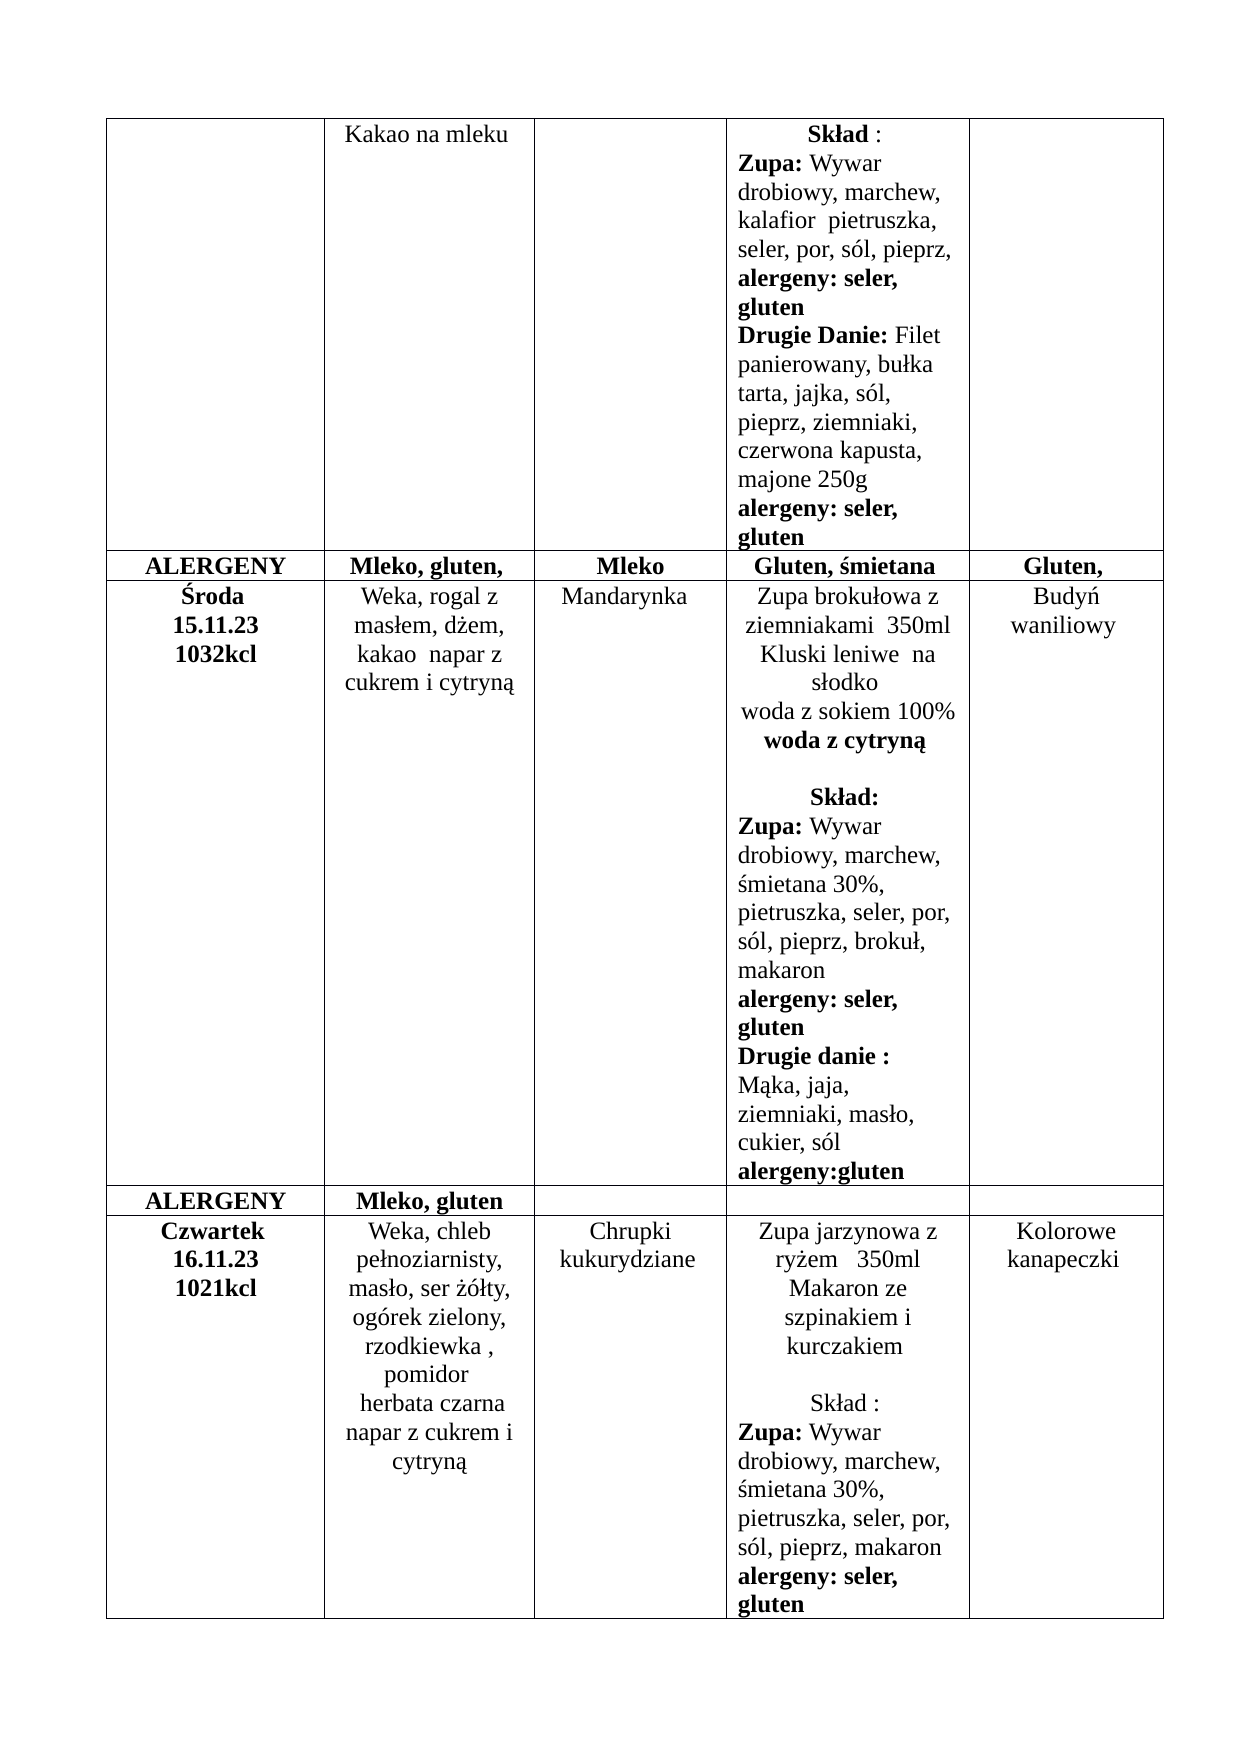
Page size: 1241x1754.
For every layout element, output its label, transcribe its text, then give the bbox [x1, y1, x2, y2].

table_cell [727, 1186, 969, 1215]
table_cell Środa 15.11.23 1032kcl [107, 581, 324, 1185]
table_cell Zupa jarzynowa z ryżem 350ml Makaron ze szpinakiem i kurczakiem Skład : Zupa: Wywar drobiowy, marchew, śmietana 30%, pietruszka, seler, por, sól, pieprz, makaron alergeny: seler, gluten [727, 1216, 969, 1618]
table_cell Budyń waniliowy [970, 581, 1163, 1185]
table_cell Mandarynka [535, 581, 726, 1185]
table_cell ALERGENY [107, 1186, 324, 1215]
table_cell Weka, rogal z masłem, dżem, kakao napar z cukrem i cytryną [325, 581, 534, 1185]
table_cell Weka, chleb pełnoziarnisty, masło, ser żółty, ogórek zielony, rzodkiewka , pomidor herbata czarna napar z cukrem i cytryną [325, 1216, 534, 1618]
table_cell [970, 119, 1163, 550]
table_cell Zupa brokułowa z ziemniakami 350ml Kluski leniwe na słodko woda z sokiem 100% woda z cytryną Skład: Zupa: Wywar drobiowy, marchew, śmietana 30%, pietruszka, seler, por, sól, pieprz, brokuł, makaron alergeny: seler, gluten Drugie danie : Mąka, jaja, ziemniaki, masło, cukier, sól alergeny:gluten [727, 581, 969, 1185]
table_cell Mleko [535, 551, 726, 580]
table_cell ALERGENY [107, 551, 324, 580]
table_cell Kakao na mleku [325, 119, 534, 550]
table_cell Chrupki kukurydziane [535, 1216, 726, 1618]
table_cell [107, 119, 324, 550]
table_cell [970, 1186, 1163, 1215]
table_cell Czwartek 16.11.23 1021kcl [107, 1216, 324, 1618]
table_cell Gluten, [970, 551, 1163, 580]
table_cell Mleko, gluten [325, 1186, 534, 1215]
table_cell [535, 119, 726, 550]
table_cell Gluten, śmietana [727, 551, 969, 580]
table_cell Kolorowe kanapeczki [970, 1216, 1163, 1618]
table_cell [535, 1186, 726, 1215]
table_cell Skład : Zupa: Wywar drobiowy, marchew, kalafior pietruszka, seler, por, sól, pieprz, alergeny: seler, gluten Drugie Danie: Filet panierowany, bułka tarta, jajka, sól, pieprz, ziemniaki, czerwona kapusta, majone 250g alergeny: seler, gluten [727, 119, 969, 550]
table_cell Mleko, gluten, [325, 551, 534, 580]
